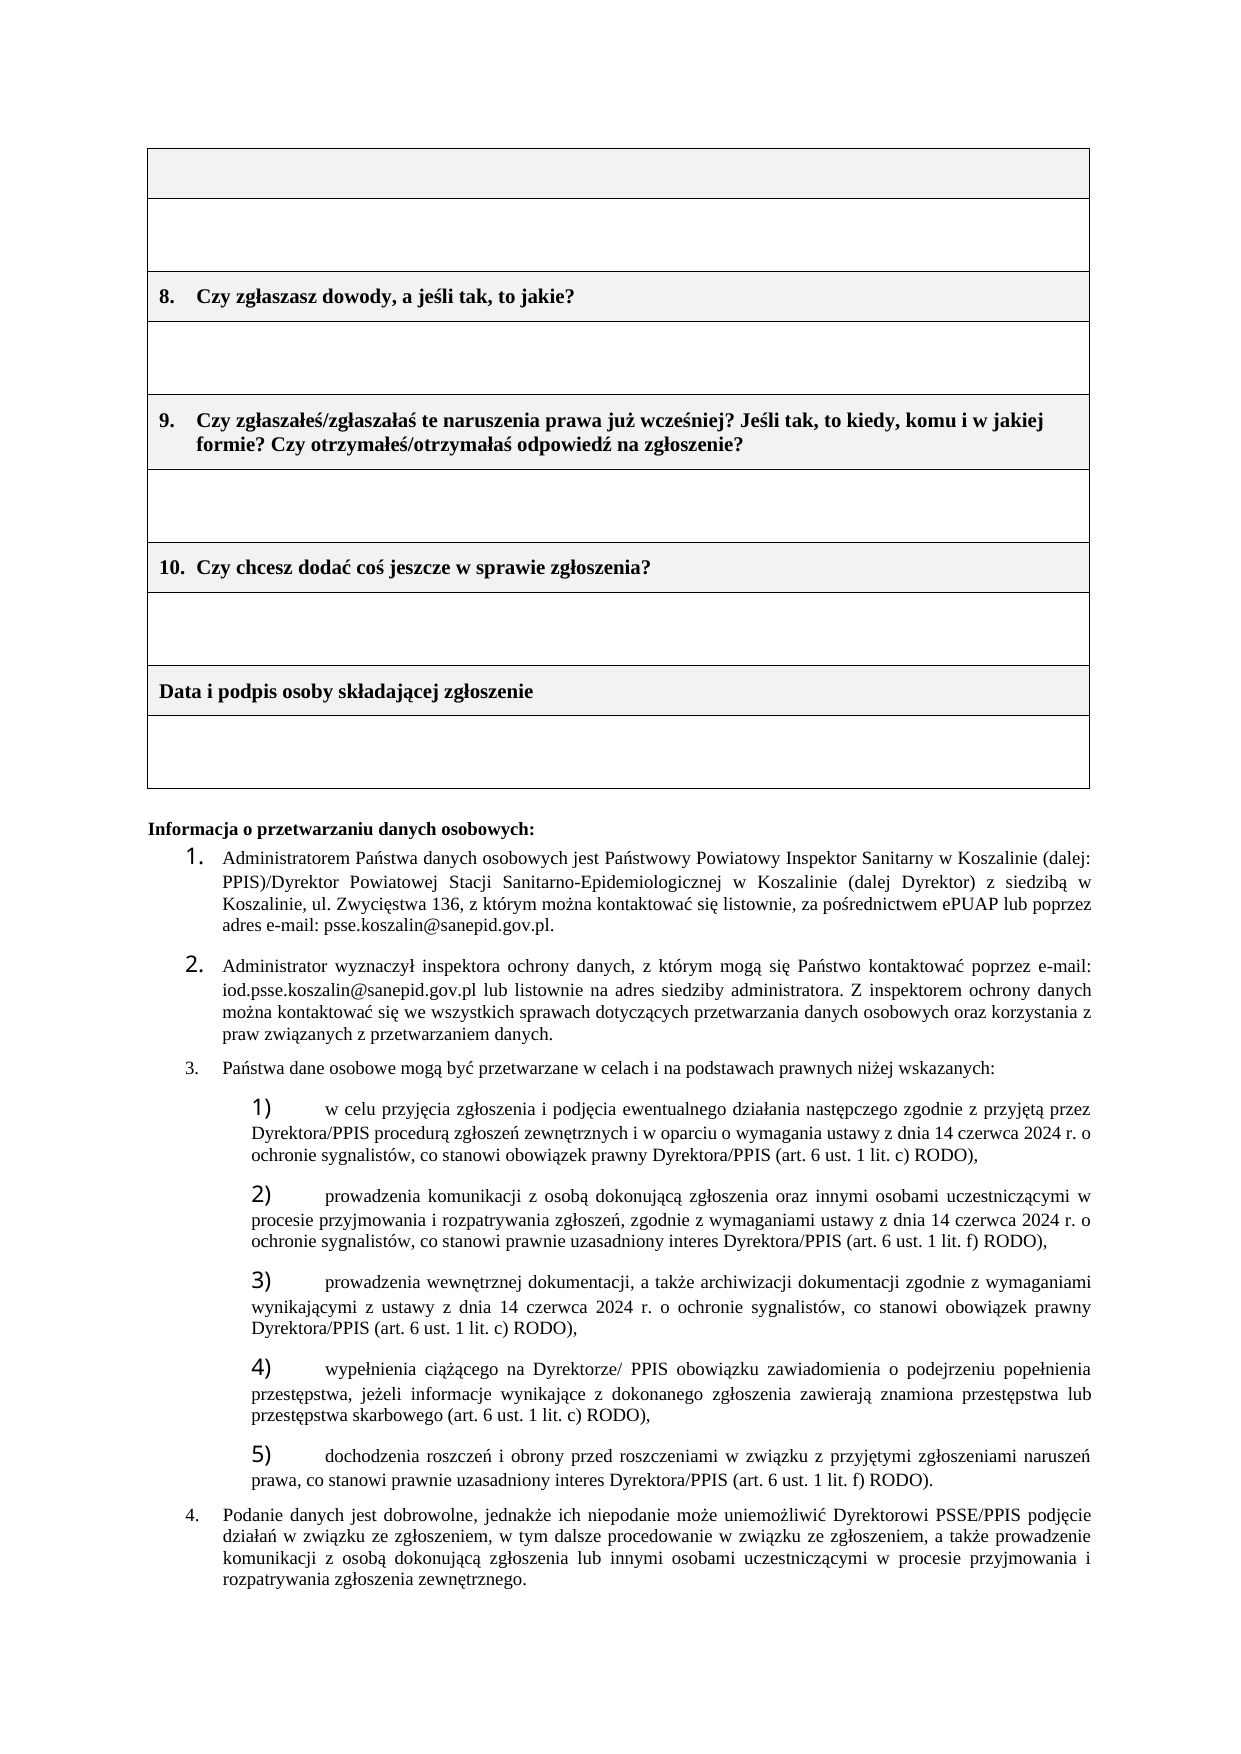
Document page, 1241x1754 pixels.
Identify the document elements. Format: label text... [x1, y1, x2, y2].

table_cell Data i podpis osoby składającej zgłoszenie [148, 666, 1089, 715]
list Administratorem Państwa danych osobowych jest Państwowy Powiatowy Inspektor Sanitarny w Koszalinie (dalej: PPIS)/Dyrektor Powiatowej Stacji Sanitarno-Epidemiologicznej w Koszalinie (dalej Dyrektor) z siedzibą w Koszalinie, ul. Zwycięstwa 136, z którym można kontaktować się listownie, za pośrednictwem ePUAP lub poprzez adres e-mail: psse.koszalin@sanepid.gov.pl. [185, 840, 1093, 936]
table_cell [148, 199, 1089, 271]
table_cell Czy chcesz dodać coś jeszcze w sprawie zgłoszenia? [148, 543, 1089, 592]
list dochodzenia roszczeń i obrony przed roszczeniami w związku z przyjętymi zgłoszeniami naruszeń prawa, co stanowi prawnie uzasadniony interes Dyrektora/PPIS (art. 6 ust. 1 lit. f) RODO). [251, 1438, 1093, 1491]
list w celu przyjęcia zgłoszenia i podjęcia ewentualnego działania następczego zgodnie z przyjętą przez Dyrektora/PPIS procedurą zgłoszeń zewnętrznych i w oparciu o wymagania ustawy z dnia 14 czerwca 2024 r. o ochronie sygnalistów, co stanowi obowiązek prawny Dyrektora/PPIS (art. 6 ust. 1 lit. c) RODO), [251, 1091, 1093, 1165]
text Informacja o przetwarzaniu danych osobowych: [148, 818, 1093, 840]
list Podanie danych jest dobrowolne, jednakże ich niepodanie może uniemożliwić Dyrektorowi PSSE/PPIS podjęcie działań w związku ze zgłoszeniem, w tym dalsze procedowanie w związku ze zgłoszeniem, a także prowadzenie komunikacji z osobą dokonującą zgłoszenia lub innymi osobami uczestniczącymi w procesie przyjmowania i rozpatrywania zgłoszenia zewnętrznego. [185, 1503, 1093, 1590]
table_cell Czy zgłaszasz dowody, a jeśli tak, to jakie? [148, 272, 1089, 321]
table_cell [148, 716, 1089, 788]
table_cell [148, 470, 1089, 542]
table_cell [148, 322, 1089, 394]
list Administrator wyznaczył inspektora ochrony danych, z którym mogą się Państwo kontaktować poprzez e-mail: iod.psse.koszalin@sanepid.gov.pl lub listownie na adres siedziby administratora. Z inspektorem ochrony danych można kontaktować się we wszystkich sprawach dotyczących przetwarzania danych osobowych oraz korzystania z praw związanych z przetwarzaniem danych. [185, 948, 1093, 1044]
list Państwa dane osobowe mogą być przetwarzane w celach i na podstawach prawnych niżej wskazanych: [185, 1057, 1093, 1078]
list prowadzenia wewnętrznej dokumentacji, a także archiwizacji dokumentacji zgodnie z wymaganiami wynikającymi z ustawy z dnia 14 czerwca 2024 r. o ochronie sygnalistów, co stanowi obowiązek prawny Dyrektora/PPIS (art. 6 ust. 1 lit. c) RODO), [251, 1264, 1093, 1339]
table_cell [148, 593, 1089, 665]
table_cell [148, 149, 1089, 198]
table_cell Czy zgłaszałeś/zgłaszałaś te naruszenia prawa już wcześniej? Jeśli tak, to kiedy, komu i w jakiej formie? Czy otrzymałeś/otrzymałaś odpowiedź na zgłoszenie? [148, 395, 1089, 468]
list wypełnienia ciążącego na Dyrektorze/ PPIS obowiązku zawiadomienia o podejrzeniu popełnienia przestępstwa, jeżeli informacje wynikające z dokonanego zgłoszenia zawierają znamiona przestępstwa lub przestępstwa skarbowego (art. 6 ust. 1 lit. c) RODO), [251, 1351, 1093, 1426]
list prowadzenia komunikacji z osobą dokonującą zgłoszenia oraz innymi osobami uczestniczącymi w procesie przyjmowania i rozpatrywania zgłoszeń, zgodnie z wymaganiami ustawy z dnia 14 czerwca 2024 r. o ochronie sygnalistów, co stanowi prawnie uzasadniony interes Dyrektora/PPIS (art. 6 ust. 1 lit. f) RODO), [251, 1177, 1093, 1252]
